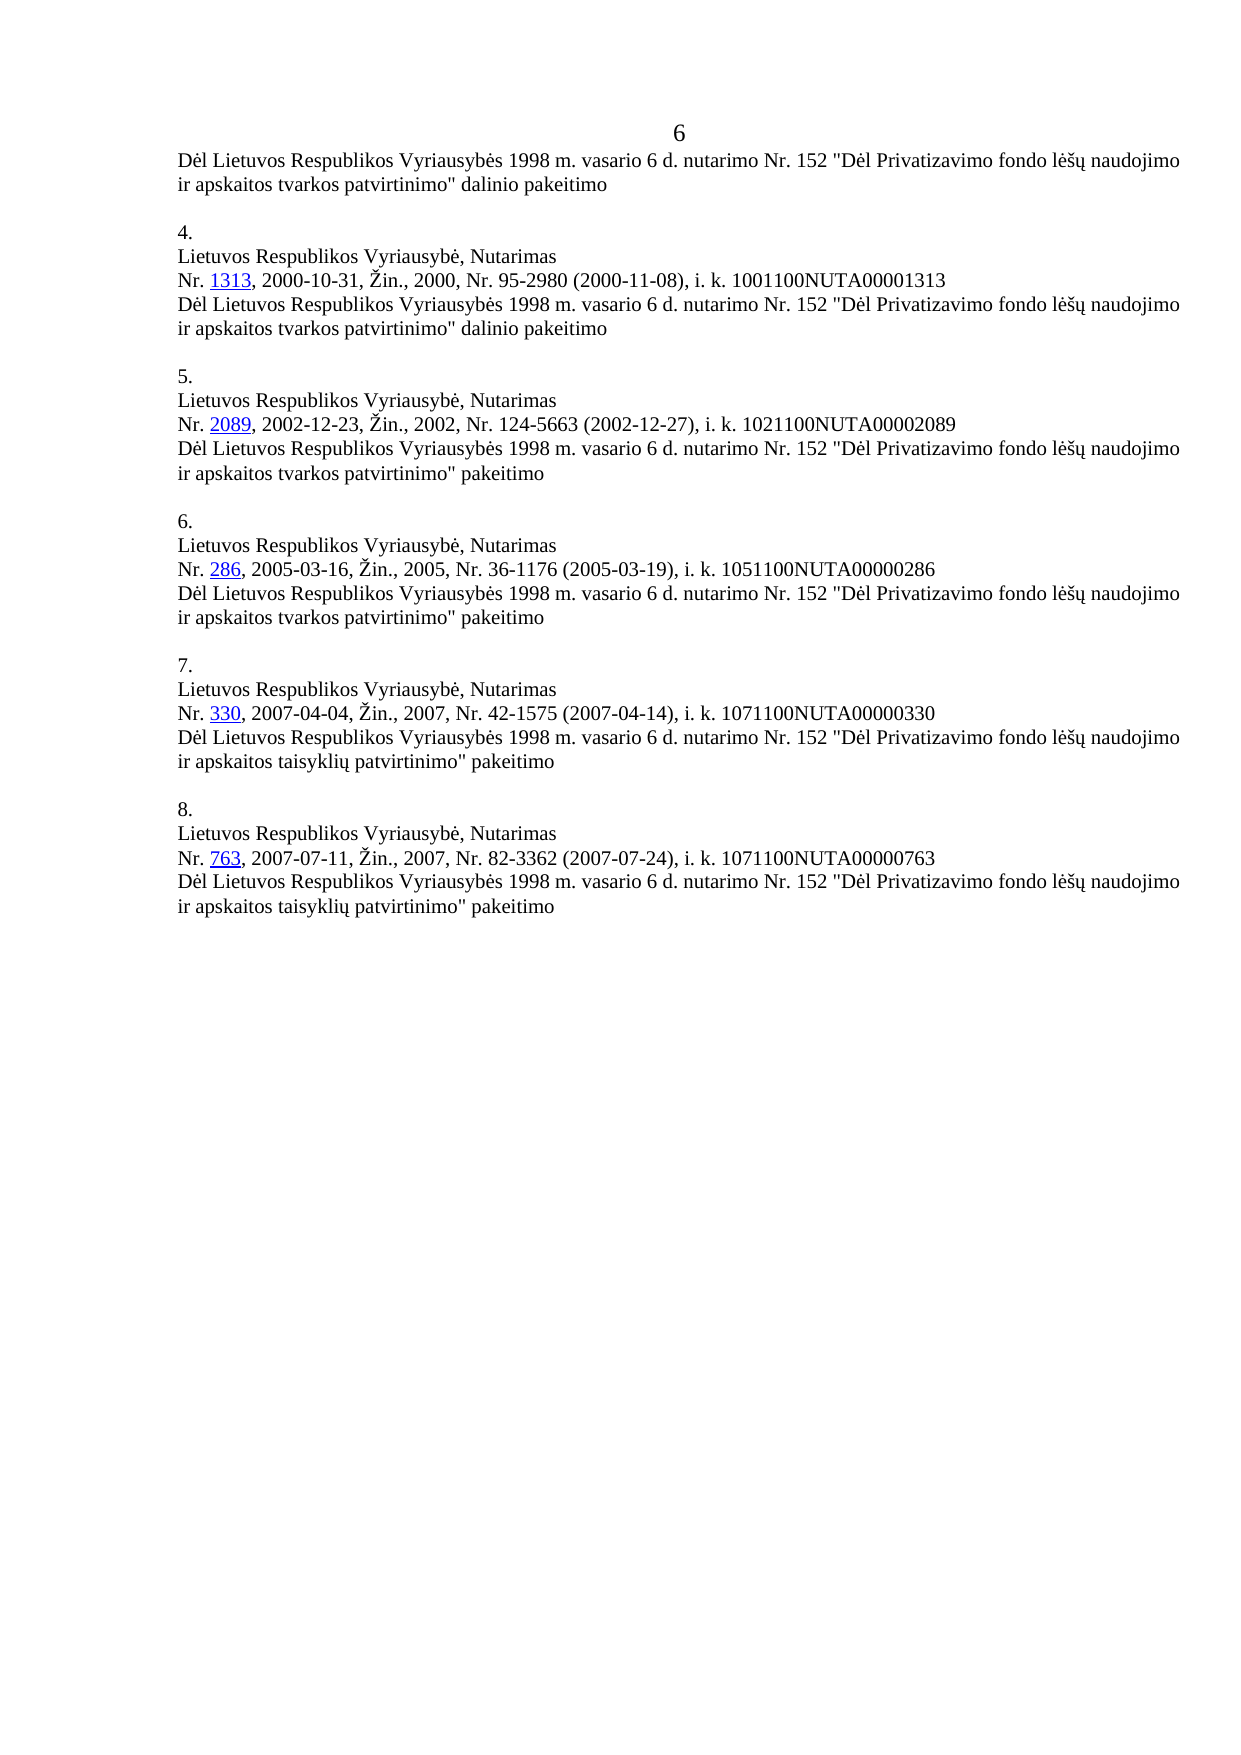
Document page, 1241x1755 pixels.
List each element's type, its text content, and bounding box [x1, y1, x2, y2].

text Lietuvos Respublikos Vyriausybė, Nutarimas [177, 388, 1181, 412]
text Nr. 763, 2007-07-11, Žin., 2007, Nr. 82-3362 (2007-07-24), i. k. 1071100NUTA00000763 [177, 845, 1181, 869]
text Nr. 286, 2005-03-16, Žin., 2005, Nr. 36-1176 (2005-03-19), i. k. 1051100NUTA00000286 [177, 557, 1181, 581]
text Lietuvos Respublikos Vyriausybė, Nutarimas [177, 533, 1181, 557]
text Dėl Lietuvos Respublikos Vyriausybės 1998 m. vasario 6 d. nutarimo Nr. 152 "Dėl Privatizavimo fondo lėšų naudojimo ir apskaitos taisyklių patvirtinimo" pakeitimo [177, 869, 1181, 918]
text Dėl Lietuvos Respublikos Vyriausybės 1998 m. vasario 6 d. nutarimo Nr. 152 "Dėl Privatizavimo fondo lėšų naudojimo ir apskaitos tvarkos patvirtinimo" pakeitimo [177, 436, 1181, 484]
text Dėl Lietuvos Respublikos Vyriausybės 1998 m. vasario 6 d. nutarimo Nr. 152 "Dėl Privatizavimo fondo lėšų naudojimo ir apskaitos tvarkos patvirtinimo" dalinio pakeitimo [177, 148, 1181, 196]
text Lietuvos Respublikos Vyriausybė, Nutarimas [177, 677, 1181, 701]
text 6. [177, 508, 1181, 533]
text Nr. 1313, 2000-10-31, Žin., 2000, Nr. 95-2980 (2000-11-08), i. k. 1001100NUTA00001313 [177, 268, 1181, 292]
text 5. [177, 364, 1181, 388]
text Lietuvos Respublikos Vyriausybė, Nutarimas [177, 244, 1181, 268]
text Dėl Lietuvos Respublikos Vyriausybės 1998 m. vasario 6 d. nutarimo Nr. 152 "Dėl Privatizavimo fondo lėšų naudojimo ir apskaitos tvarkos patvirtinimo" pakeitimo [177, 581, 1181, 629]
text 4. [177, 220, 1181, 244]
text Dėl Lietuvos Respublikos Vyriausybės 1998 m. vasario 6 d. nutarimo Nr. 152 "Dėl Privatizavimo fondo lėšų naudojimo ir apskaitos taisyklių patvirtinimo" pakeitimo [177, 725, 1181, 773]
text 8. [177, 797, 1181, 821]
text 7. [177, 653, 1181, 677]
text Dėl Lietuvos Respublikos Vyriausybės 1998 m. vasario 6 d. nutarimo Nr. 152 "Dėl Privatizavimo fondo lėšų naudojimo ir apskaitos tvarkos patvirtinimo" dalinio pakeitimo [177, 292, 1181, 340]
text Nr. 330, 2007-04-04, Žin., 2007, Nr. 42-1575 (2007-04-14), i. k. 1071100NUTA00000330 [177, 701, 1181, 725]
text Lietuvos Respublikos Vyriausybė, Nutarimas [177, 821, 1181, 845]
text Nr. 2089, 2002-12-23, Žin., 2002, Nr. 124-5663 (2002-12-27), i. k. 1021100NUTA00002089 [177, 412, 1181, 436]
